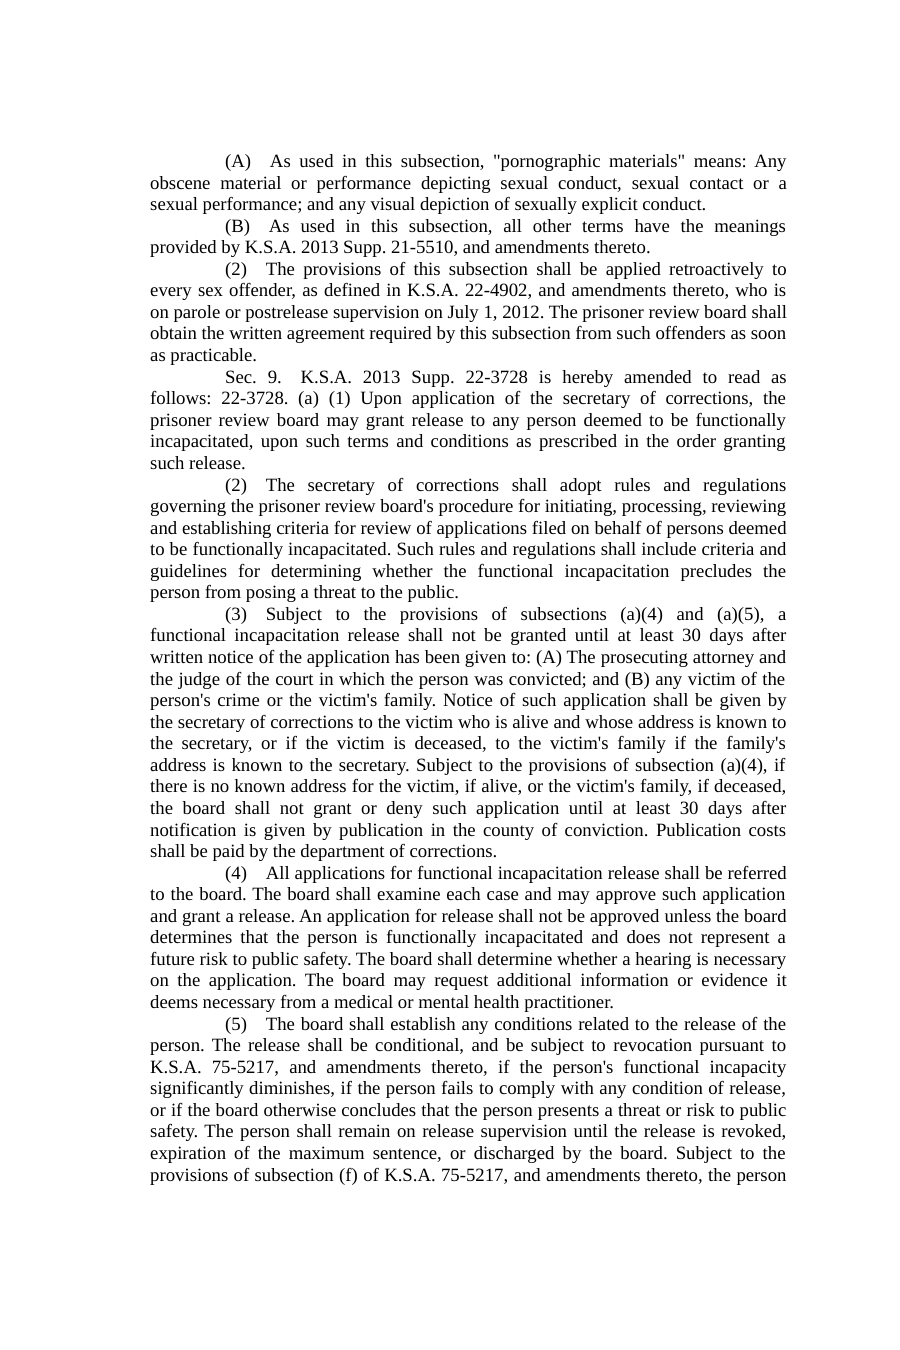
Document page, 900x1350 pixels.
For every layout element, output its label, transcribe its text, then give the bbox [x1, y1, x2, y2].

text (3) Subject to the provisions of subsections (a)(4) and (a)(5), a functional incapacitation release shall not be granted until at least 30 days after written notice of the application has been given to: (A) The prosecuting attorney and the judge of the court in which the person was convicted; and (B) any victim of the person's crime or the victim's family. Notice of such application shall be given by the secretary of corrections to the victim who is alive and whose address is known to the secretary, or if the victim is deceased, to the victim's family if the family's address is known to the secretary. Subject to the provisions of subsection (a)(4), if there is no known address for the victim, if alive, or the victim's family, if deceased, the board shall not grant or deny such application until at least 30 days after notification is given by publication in the county of conviction. Publication costs shall be paid by the department of corrections. [150, 603, 787, 862]
text (2) The provisions of this subsection shall be applied retroactively to every sex offender, as defined in K.S.A. 22-4902, and amendments thereto, who is on parole or postrelease supervision on July 1, 2012. The prisoner review board shall obtain the written agreement required by this subsection from such offenders as soon as practicable. [150, 258, 787, 366]
text (2) The secretary of corrections shall adopt rules and regulations governing the prisoner review board's procedure for initiating, processing, reviewing and establishing criteria for review of applications filed on behalf of persons deemed to be functionally incapacitated. Such rules and regulations shall include criteria and guidelines for determining whether the functional incapacitation precludes the person from posing a threat to the public. [150, 473, 787, 603]
text (4) All applications for functional incapacitation release shall be referred to the board. The board shall examine each case and may approve such application and grant a release. An application for release shall not be approved unless the board determines that the person is functionally incapacitated and does not represent a future risk to public safety. The board shall determine whether a hearing is necessary on the application. The board may request additional information or evidence it deems necessary from a medical or mental health practitioner. [150, 862, 787, 1012]
text (B) As used in this subsection, all other terms have the meanings provided by K.S.A. 2013 Supp. 21-5510, and amendments thereto. [150, 215, 787, 258]
text (A) As used in this subsection, "pornographic materials" means: Any obscene material or performance depicting sexual conduct, sexual contact or a sexual performance; and any visual depiction of sexually explicit conduct. [150, 150, 787, 215]
text Sec. 9. K.S.A. 2013 Supp. 22-3728 is hereby amended to read as follows: 22-3728. (a) (1) Upon application of the secretary of corrections, the prisoner review board may grant release to any person deemed to be functionally incapacitated, upon such terms and conditions as prescribed in the order granting such release. [150, 366, 787, 473]
text (5) The board shall establish any conditions related to the release of the person. The release shall be conditional, and be subject to revocation pursuant to K.S.A. 75-5217, and amendments thereto, if the person's functional incapacity significantly diminishes, if the person fails to comply with any condition of release, or if the board otherwise concludes that the person presents a threat or risk to public safety. The person shall remain on release supervision until the release is revoked, expiration of the maximum sentence, or discharged by the board. Subject to the provisions of subsection (f) of K.S.A. 75-5217, and amendments thereto, the person [150, 1012, 787, 1185]
